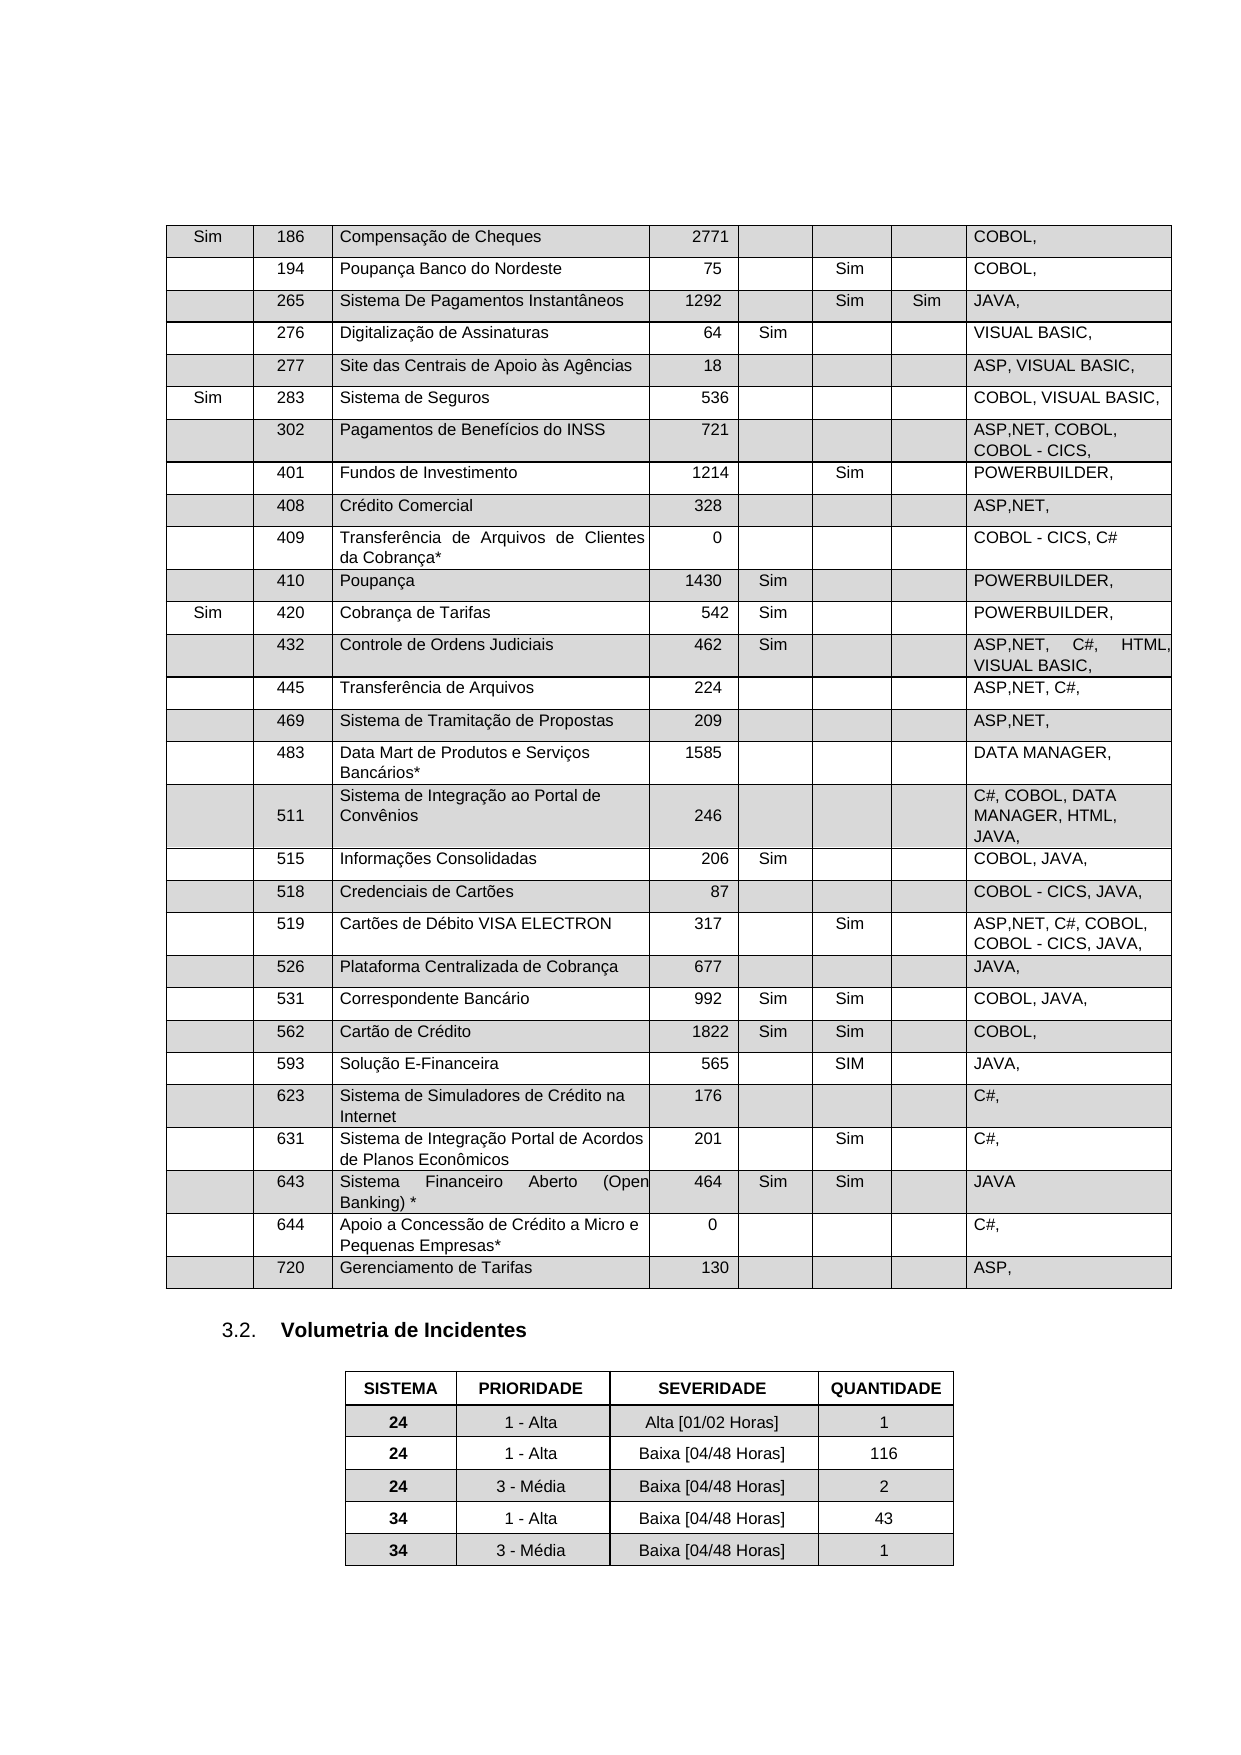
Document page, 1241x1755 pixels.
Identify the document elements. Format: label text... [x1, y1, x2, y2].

table_cell 469 [254, 710, 332, 741]
table_cell [739, 387, 812, 418]
table_cell Crédito Comercial [333, 495, 649, 526]
table_cell POWERBUILDER, [967, 463, 1171, 494]
table_cell [167, 1214, 253, 1256]
table_cell [167, 635, 253, 676]
table_cell [813, 785, 891, 847]
table_cell [167, 527, 253, 569]
table_cell 518 [254, 881, 332, 912]
table_cell [167, 495, 253, 526]
table_cell C#, [967, 1128, 1171, 1170]
table_cell 401 [254, 463, 332, 494]
table_cell [892, 710, 966, 741]
table_cell [739, 785, 812, 847]
table_cell 34 [346, 1502, 456, 1533]
table_cell JAVA, [967, 956, 1171, 987]
table_cell Sim [813, 258, 891, 289]
table_cell Baixa [04/48 Horas] [611, 1437, 818, 1469]
table_cell [167, 570, 253, 601]
table_cell [167, 1171, 253, 1213]
table_cell Sim [739, 849, 812, 880]
table_cell [739, 258, 812, 289]
table_cell Poupança Banco do Nordeste [333, 258, 649, 289]
table_cell [167, 742, 253, 784]
table_cell 116 [819, 1437, 953, 1469]
table_cell [892, 387, 966, 418]
table_cell 186 [254, 226, 332, 257]
table_cell [813, 635, 891, 676]
table_cell [739, 420, 812, 461]
table_cell [167, 710, 253, 741]
table_cell 0 [650, 1214, 738, 1256]
table_cell ASP,NET, C#, COBOL, COBOL - CICS, JAVA, [967, 913, 1171, 955]
table_cell Sistema de Seguros [333, 387, 649, 418]
table_cell Pagamentos de Benefícios do INSS [333, 420, 649, 461]
table_cell ASP,NET, C#, HTML, VISUAL BASIC, [967, 635, 1171, 676]
table_cell [739, 1257, 812, 1288]
table_cell 992 [650, 988, 738, 1019]
table_cell 18 [650, 355, 738, 386]
table_header SISTEMA [346, 1372, 456, 1403]
table_cell [813, 602, 891, 633]
table_cell [739, 495, 812, 526]
table_cell Sim [739, 988, 812, 1019]
table_cell Sim [813, 291, 891, 321]
table_cell Sim [739, 1021, 812, 1052]
table_cell 277 [254, 355, 332, 386]
table_cell ASP,NET, COBOL, COBOL - CICS, [967, 420, 1171, 461]
table_cell Cobrança de Tarifas [333, 602, 649, 633]
table_cell Sim [167, 602, 253, 633]
table_cell [813, 1257, 891, 1288]
table_cell 265 [254, 291, 332, 321]
table_cell 410 [254, 570, 332, 601]
table_cell 721 [650, 420, 738, 461]
table_cell ASP, [967, 1257, 1171, 1288]
table_cell [813, 387, 891, 418]
table_cell Sim [892, 291, 966, 321]
table_cell ASP,NET, [967, 495, 1171, 526]
table_cell Sim [813, 463, 891, 494]
table_cell [739, 1214, 812, 1256]
table_cell [813, 742, 891, 784]
table_cell 1822 [650, 1021, 738, 1052]
table_cell Sistema de Simuladores de Crédito na Internet [333, 1085, 649, 1127]
table_cell [739, 355, 812, 386]
table_cell [892, 527, 966, 569]
table_cell [167, 1085, 253, 1127]
table_cell [739, 742, 812, 784]
table_cell [739, 710, 812, 741]
table_cell Sim [813, 1171, 891, 1213]
table_cell 462 [650, 635, 738, 676]
table_cell [167, 913, 253, 955]
table_cell 34 [346, 1534, 456, 1565]
table_cell [813, 527, 891, 569]
table_cell Data Mart de Produtos e Serviços Bancários* [333, 742, 649, 784]
table_cell [892, 913, 966, 955]
table_cell Sim [167, 387, 253, 418]
table_cell 176 [650, 1085, 738, 1127]
table_cell Controle de Ordens Judiciais [333, 635, 649, 676]
table_cell 445 [254, 678, 332, 709]
table_cell 531 [254, 988, 332, 1019]
table_cell [739, 226, 812, 257]
table_cell SIM [813, 1053, 891, 1084]
table_cell [892, 1214, 966, 1256]
table_cell 1430 [650, 570, 738, 601]
table_cell 409 [254, 527, 332, 569]
table_cell 720 [254, 1257, 332, 1288]
table_cell 643 [254, 1171, 332, 1213]
table_cell Baixa [04/48 Horas] [611, 1470, 818, 1501]
table_cell COBOL - CICS, C# [967, 527, 1171, 569]
table_cell Baixa [04/48 Horas] [611, 1502, 818, 1533]
table_cell 420 [254, 602, 332, 633]
table_cell 593 [254, 1053, 332, 1084]
table_cell [892, 258, 966, 289]
table_cell 464 [650, 1171, 738, 1213]
table_cell Cartão de Crédito [333, 1021, 649, 1052]
table_cell 64 [650, 323, 738, 354]
table_header PRIORIDADE [457, 1372, 609, 1403]
table_cell [167, 956, 253, 987]
table_cell [892, 849, 966, 880]
table_cell 75 [650, 258, 738, 289]
table_cell JAVA, [967, 291, 1171, 321]
table_cell Sistema de Tramitação de Propostas [333, 710, 649, 741]
table_cell [167, 849, 253, 880]
table_cell [892, 988, 966, 1019]
table_cell [892, 678, 966, 709]
table_cell 302 [254, 420, 332, 461]
table_cell [167, 291, 253, 321]
table_cell [813, 495, 891, 526]
table_cell Cartões de Débito VISA ELECTRON [333, 913, 649, 955]
table_cell [167, 785, 253, 847]
table_cell [813, 1085, 891, 1127]
table_cell [739, 881, 812, 912]
table_header SEVERIDADE [611, 1372, 818, 1403]
table_cell 328 [650, 495, 738, 526]
table_cell Plataforma Centralizada de Cobrança [333, 956, 649, 987]
table_cell 317 [650, 913, 738, 955]
table_cell [892, 463, 966, 494]
table_cell Sim [167, 226, 253, 257]
table_cell DATA MANAGER, [967, 742, 1171, 784]
table_cell VISUAL BASIC, [967, 323, 1171, 354]
table_cell Sistema de Integração ao Portal de Convênios [333, 785, 649, 847]
table_cell [892, 1128, 966, 1170]
table_cell Alta [01/02 Horas] [611, 1406, 818, 1436]
table_cell 0 [650, 527, 738, 569]
table_cell [739, 527, 812, 569]
table_cell Informações Consolidadas [333, 849, 649, 880]
table_cell Sim [813, 988, 891, 1019]
table_cell Transferência de Arquivos de Clientes da Cobrança* [333, 527, 649, 569]
table_cell 623 [254, 1085, 332, 1127]
table_cell 3 - Média [457, 1470, 609, 1501]
table_cell 194 [254, 258, 332, 289]
table_cell Gerenciamento de Tarifas [333, 1257, 649, 1288]
table_cell Sistema Financeiro Aberto (Open Banking) * [333, 1171, 649, 1213]
table_cell [739, 913, 812, 955]
table_cell 24 [346, 1437, 456, 1469]
table_cell [892, 1021, 966, 1052]
table_cell Sim [739, 602, 812, 633]
table_cell 2 [819, 1470, 953, 1501]
table_cell Sim [739, 1171, 812, 1213]
table_cell 206 [650, 849, 738, 880]
table_cell [813, 323, 891, 354]
table_cell [739, 1053, 812, 1084]
text 3.2. Volumetria de Incidentes [166, 1315, 1134, 1343]
table_cell 483 [254, 742, 332, 784]
table_cell COBOL, [967, 1021, 1171, 1052]
table_cell 130 [650, 1257, 738, 1288]
table_cell 24 [346, 1406, 456, 1436]
table_cell [892, 323, 966, 354]
table_cell [892, 355, 966, 386]
table_cell [739, 1128, 812, 1170]
table_cell 87 [650, 881, 738, 912]
table_cell [892, 420, 966, 461]
table_cell 246 [650, 785, 738, 847]
table_cell [167, 1021, 253, 1052]
table_cell 276 [254, 323, 332, 354]
table_cell [813, 678, 891, 709]
table_cell 542 [650, 602, 738, 633]
table_cell [813, 420, 891, 461]
table_cell [892, 570, 966, 601]
table_cell [739, 463, 812, 494]
table_cell 224 [650, 678, 738, 709]
table_cell [813, 710, 891, 741]
table_cell Correspondente Bancário [333, 988, 649, 1019]
table_cell Apoio a Concessão de Crédito a Micro e Pequenas Empresas* [333, 1214, 649, 1256]
table_cell [892, 956, 966, 987]
table_cell [813, 956, 891, 987]
table_cell [813, 570, 891, 601]
table_cell [892, 226, 966, 257]
table_cell [167, 463, 253, 494]
table_cell Sim [813, 1128, 891, 1170]
table_cell 1 [819, 1534, 953, 1565]
table_cell 43 [819, 1502, 953, 1533]
table_cell 1 [819, 1406, 953, 1436]
table_cell Site das Centrais de Apoio às Agências [333, 355, 649, 386]
table_cell Sim [813, 913, 891, 955]
table_cell 677 [650, 956, 738, 987]
table_cell Sim [739, 570, 812, 601]
table_cell COBOL, [967, 258, 1171, 289]
table_cell C#, [967, 1214, 1171, 1256]
table_cell [892, 742, 966, 784]
table_cell POWERBUILDER, [967, 570, 1171, 601]
table_cell 519 [254, 913, 332, 955]
table_cell [813, 1214, 891, 1256]
table_cell ASP,NET, [967, 710, 1171, 741]
table_cell Transferência de Arquivos [333, 678, 649, 709]
table_cell C#, [967, 1085, 1171, 1127]
table_cell 1585 [650, 742, 738, 784]
table_cell [739, 291, 812, 321]
table_cell 209 [650, 710, 738, 741]
table_cell JAVA [967, 1171, 1171, 1213]
table_cell 511 [254, 785, 332, 847]
table_cell 2771 [650, 226, 738, 257]
table_cell 644 [254, 1214, 332, 1256]
table_cell Sistema De Pagamentos Instantâneos [333, 291, 649, 321]
table_cell 1 - Alta [457, 1437, 609, 1469]
table_cell POWERBUILDER, [967, 602, 1171, 633]
table_cell 562 [254, 1021, 332, 1052]
table_cell 283 [254, 387, 332, 418]
table_cell Digitalização de Assinaturas [333, 323, 649, 354]
table_cell [739, 678, 812, 709]
table_cell [892, 495, 966, 526]
table_cell [813, 226, 891, 257]
table_cell [167, 988, 253, 1019]
table_cell [813, 355, 891, 386]
table_cell [813, 849, 891, 880]
table_cell 24 [346, 1470, 456, 1501]
table_cell Sim [813, 1021, 891, 1052]
table_cell [813, 881, 891, 912]
table_cell [167, 678, 253, 709]
table_cell [892, 635, 966, 676]
table_cell Credenciais de Cartões [333, 881, 649, 912]
table_cell [167, 1257, 253, 1288]
table_cell [892, 785, 966, 847]
table_cell [739, 1085, 812, 1127]
table_cell JAVA, [967, 1053, 1171, 1084]
table_cell [739, 956, 812, 987]
table_cell [167, 881, 253, 912]
table_cell [167, 355, 253, 386]
table_cell [892, 1171, 966, 1213]
table_cell Compensação de Cheques [333, 226, 649, 257]
table_cell COBOL, JAVA, [967, 988, 1171, 1019]
table_cell [167, 420, 253, 461]
table_cell 565 [650, 1053, 738, 1084]
table_cell COBOL - CICS, JAVA, [967, 881, 1171, 912]
table_cell [167, 258, 253, 289]
table_cell COBOL, [967, 226, 1171, 257]
table_cell 1214 [650, 463, 738, 494]
table_cell COBOL, JAVA, [967, 849, 1171, 880]
table_cell COBOL, VISUAL BASIC, [967, 387, 1171, 418]
table_cell Fundos de Investimento [333, 463, 649, 494]
table_cell [892, 1257, 966, 1288]
table_cell [892, 1053, 966, 1084]
table_cell C#, COBOL, DATA MANAGER, HTML, JAVA, [967, 785, 1171, 847]
table_cell 526 [254, 956, 332, 987]
table_cell Sistema de Integração Portal de Acordos de Planos Econômicos [333, 1128, 649, 1170]
table_cell 1 - Alta [457, 1406, 609, 1436]
table_cell 3 - Média [457, 1534, 609, 1565]
table_cell 432 [254, 635, 332, 676]
table_cell ASP,NET, C#, [967, 678, 1171, 709]
table_cell [167, 323, 253, 354]
table_cell Sim [739, 635, 812, 676]
table_cell 631 [254, 1128, 332, 1170]
table_cell 515 [254, 849, 332, 880]
table_cell 536 [650, 387, 738, 418]
table_cell [892, 602, 966, 633]
table_cell [167, 1053, 253, 1084]
table_cell Poupança [333, 570, 649, 601]
table_cell Sim [739, 323, 812, 354]
table_cell [167, 1128, 253, 1170]
table_cell 1 - Alta [457, 1502, 609, 1533]
table_cell [892, 881, 966, 912]
table_cell 201 [650, 1128, 738, 1170]
table_cell [892, 1085, 966, 1127]
table_cell Baixa [04/48 Horas] [611, 1534, 818, 1565]
table_cell ASP, VISUAL BASIC, [967, 355, 1171, 386]
table_cell Solução E-Financeira [333, 1053, 649, 1084]
table_cell 408 [254, 495, 332, 526]
table_header QUANTIDADE [819, 1372, 953, 1403]
table_cell 1292 [650, 291, 738, 321]
